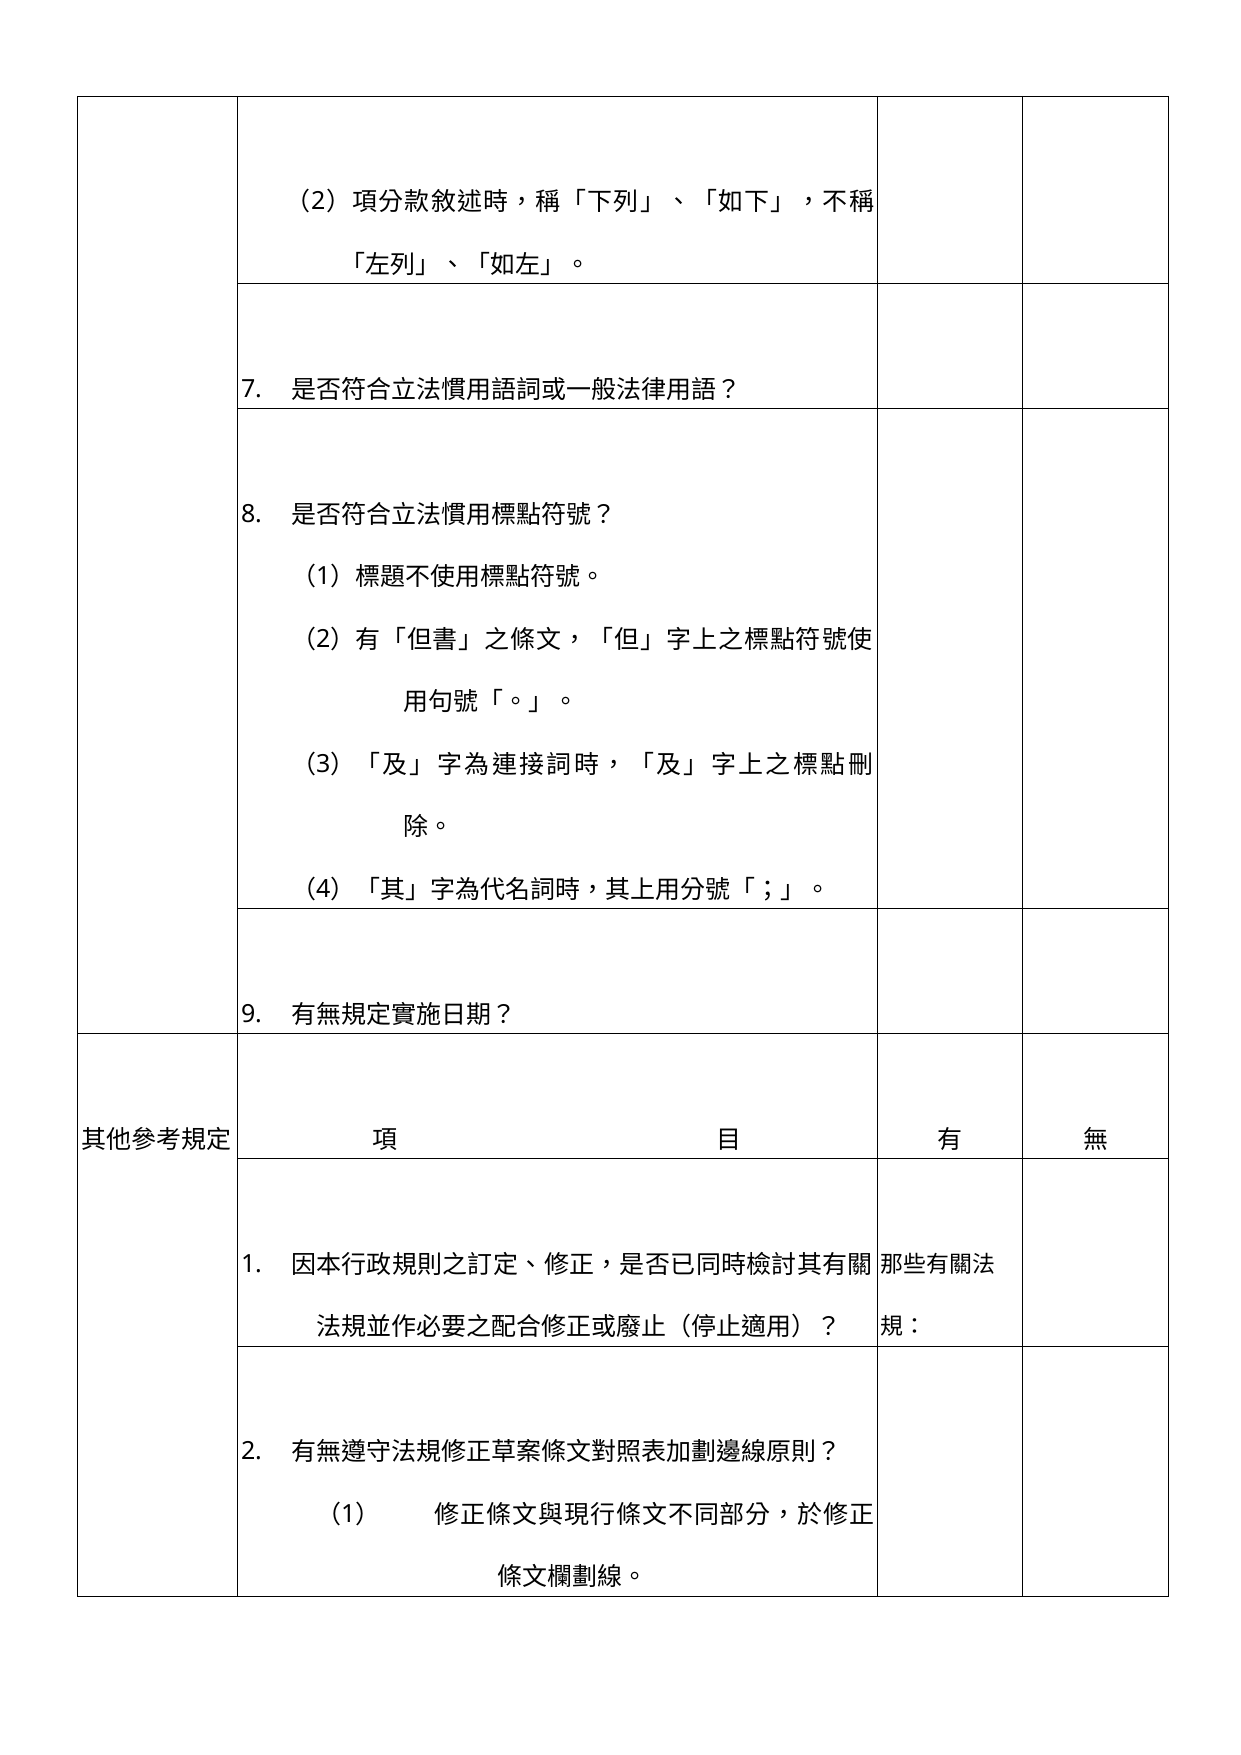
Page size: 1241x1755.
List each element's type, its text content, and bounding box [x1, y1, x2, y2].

table_cell [1023, 909, 1168, 1033]
table_cell [78, 97, 237, 1033]
table_cell 因本行政規則之訂定、修正，是否已同時檢討其有關法規並作必要之配合修正或廢止（停止適用）？ [238, 1159, 877, 1346]
table_cell [1023, 409, 1168, 908]
table_cell 那些有關法規： [878, 1159, 1022, 1346]
table_cell [878, 409, 1022, 908]
table_cell [878, 284, 1022, 408]
table_cell [878, 97, 1022, 283]
table_cell （2）項分款敘述時，稱「下列」、「如下」，不稱「左列」、「如左」。 [238, 97, 877, 283]
table_cell [1023, 1159, 1168, 1346]
table_cell [878, 909, 1022, 1033]
table_cell 有無遵守法規修正草案條文對照表加劃邊線原則？ 修正條文與現行條文不同部分，於修正條文欄劃線。 現行條文於修正時部分刪除者，於現行條文欄劃線。 整條新增或刪除者，於說明欄劃線；整項、款、目新增或刪除者，於修正條文欄或現行條文欄中新增或刪除之項、款、目部分劃線。 [238, 1347, 877, 1596]
table_cell 是否符合立法慣用標點符號？ 標題不使用標點符號。 有「但書」之條文，「但」字上之標點符號使用句號「。」。 「及」字為連接詞時，「及」字上之標點刪除。 「其」字為代名詞時，其上用分號「；」。 [238, 409, 877, 908]
table_cell 有 [878, 1034, 1022, 1158]
table_cell 其他參考規定 [78, 1034, 237, 1596]
table_cell 是否符合立法慣用語詞或一般法律用語？ [238, 284, 877, 408]
table_cell [1023, 1347, 1168, 1596]
table_cell [1023, 284, 1168, 408]
table_cell 有無規定實施日期？ [238, 909, 877, 1033]
table_cell 項 目 [238, 1034, 877, 1158]
table_cell 無 [1023, 1034, 1168, 1158]
table_cell [1023, 97, 1168, 283]
table_cell [878, 1347, 1022, 1596]
